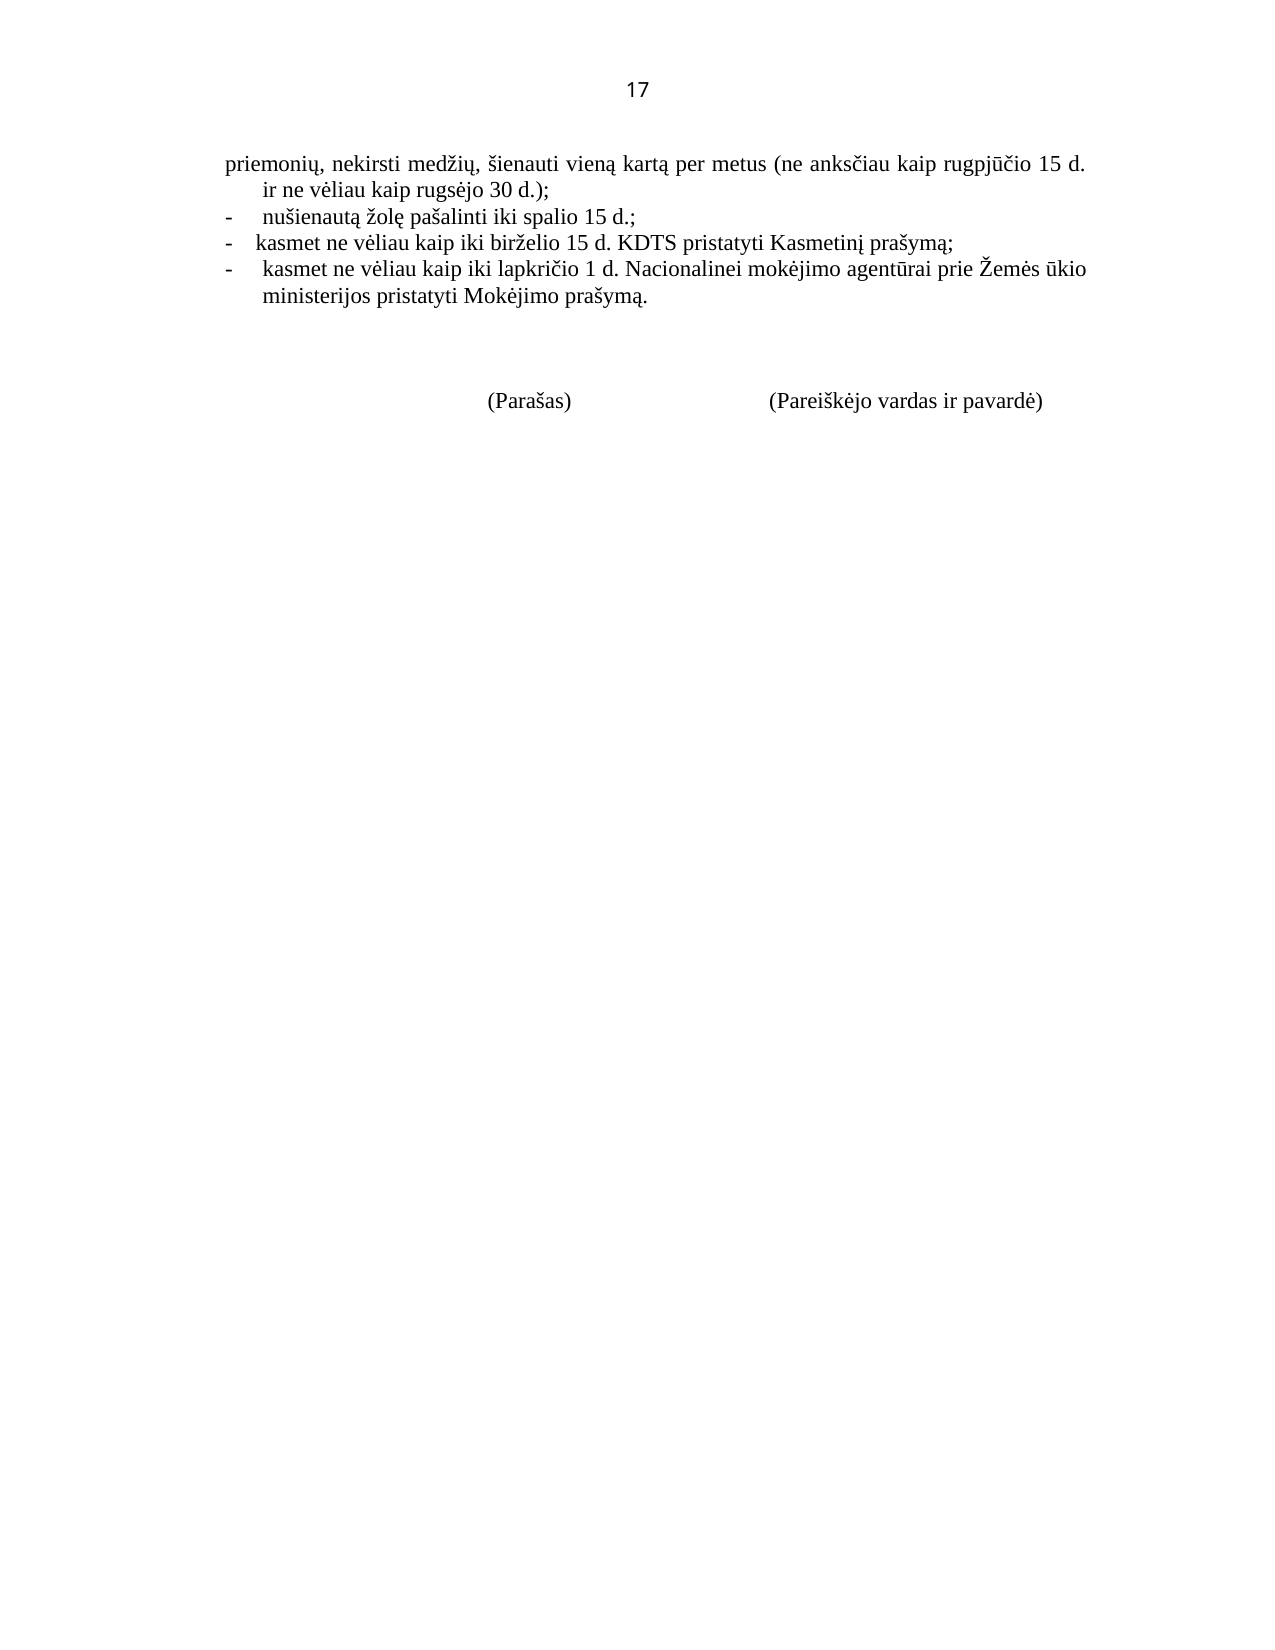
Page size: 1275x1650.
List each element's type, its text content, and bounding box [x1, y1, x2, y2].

list nušienautą žolę pašalinti iki spalio 15 d.; [225, 203, 1087, 229]
text (Parašas) (Pareiškėjo vardas ir pavardė) [487, 387, 1087, 413]
text - kasmet ne vėliau kaip iki birželio 15 d. KDTS pristatyti Kasmetinį prašymą; [225, 229, 1087, 255]
text priemonių, nekirsti medžių, šienauti vieną kartą per metus (ne anksčiau kaip rugpjūčio 15 d. ir ne vėliau kaip rugsėjo 30 d.); [225, 150, 1087, 203]
list kasmet ne vėliau kaip iki lapkričio 1 d. Nacionalinei mokėjimo agentūrai prie Žemės ūkio ministerijos pristatyti Mokėjimo prašymą. [225, 255, 1087, 308]
